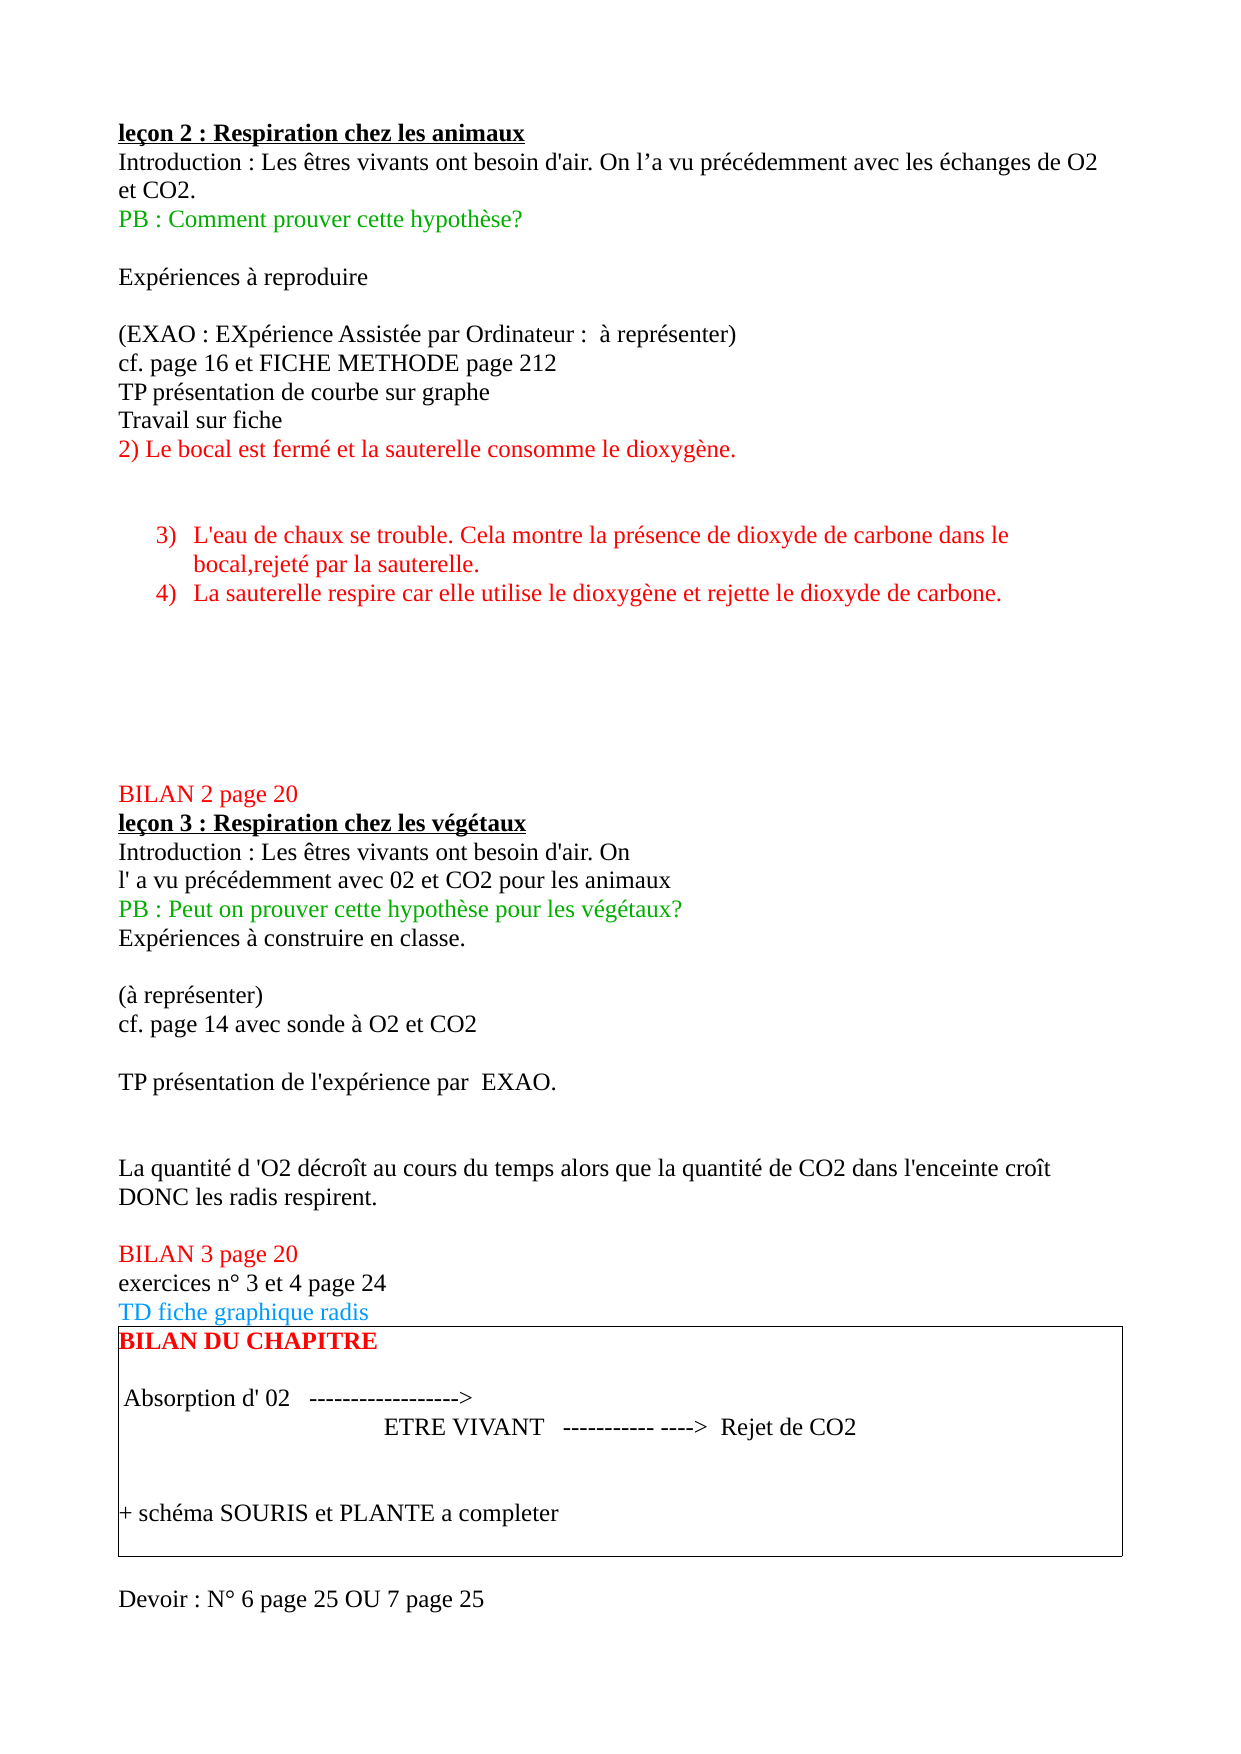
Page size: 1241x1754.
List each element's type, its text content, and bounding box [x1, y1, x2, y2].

text BILAN 3 page 20 [118, 1239, 1122, 1268]
text PB : Peut on prouver cette hypothèse pour les végétaux? [118, 894, 1122, 923]
text ETRE VIVANT ----------- ----> Rejet de CO2 [119, 1412, 1122, 1441]
text Devoir : N° 6 page 25 OU 7 page 25 [118, 1584, 1122, 1613]
text Introduction : Les êtres vivants ont besoin d'air. On l’a vu précédemment avec les échanges de O2 et CO2. [118, 147, 1122, 204]
text Introduction : Les êtres vivants ont besoin d'air. On [118, 837, 1122, 866]
text (EXAO : EXpérience Assistée par Ordinateur : à représenter) [118, 319, 1122, 348]
text PB : Comment prouver cette hypothèse? [118, 204, 1122, 233]
list L'eau de chaux se trouble. Cela montre la présence de dioxyde de carbone dans le bocal,rejeté par la sauterelle. [156, 521, 1122, 578]
text La quantité d 'O2 décroît au cours du temps alors que la quantité de CO2 dans l'enceinte croît DONC les radis respirent. [118, 1153, 1122, 1211]
text 2) Le bocal est fermé et la sauterelle consomme le dioxygène. [118, 434, 1122, 463]
text TP présentation de l'expérience par EXAO. [118, 1067, 1122, 1096]
text Travail sur fiche [118, 406, 1122, 434]
text cf. page 14 avec sonde à O2 et CO2 [118, 1009, 1122, 1038]
text TD fiche graphique radis [118, 1297, 1122, 1326]
text exercices n° 3 et 4 page 24 [118, 1268, 1122, 1297]
list La sauterelle respire car elle utilise le dioxygène et rejette le dioxyde de carbone. [156, 578, 1122, 607]
text BILAN DU CHAPITRE [119, 1327, 1122, 1354]
text Expériences à reproduire [118, 262, 1122, 291]
text TP présentation de courbe sur graphe [118, 377, 1122, 406]
text (à représenter) [118, 981, 1122, 1009]
text leçon 2 : Respiration chez les animaux [118, 118, 1122, 147]
text l' a vu précédemment avec 02 et CO2 pour les animaux [118, 866, 1122, 894]
text + schéma SOURIS et PLANTE a completer [119, 1498, 1122, 1527]
text cf. page 16 et FICHE METHODE page 212 [118, 348, 1122, 377]
text BILAN 2 page 20 [118, 779, 1122, 808]
text Expériences à construire en classe. [118, 923, 1122, 952]
text leçon 3 : Respiration chez les végétaux [118, 808, 1122, 837]
text Absorption d' 02 ------------------> [119, 1383, 1122, 1412]
